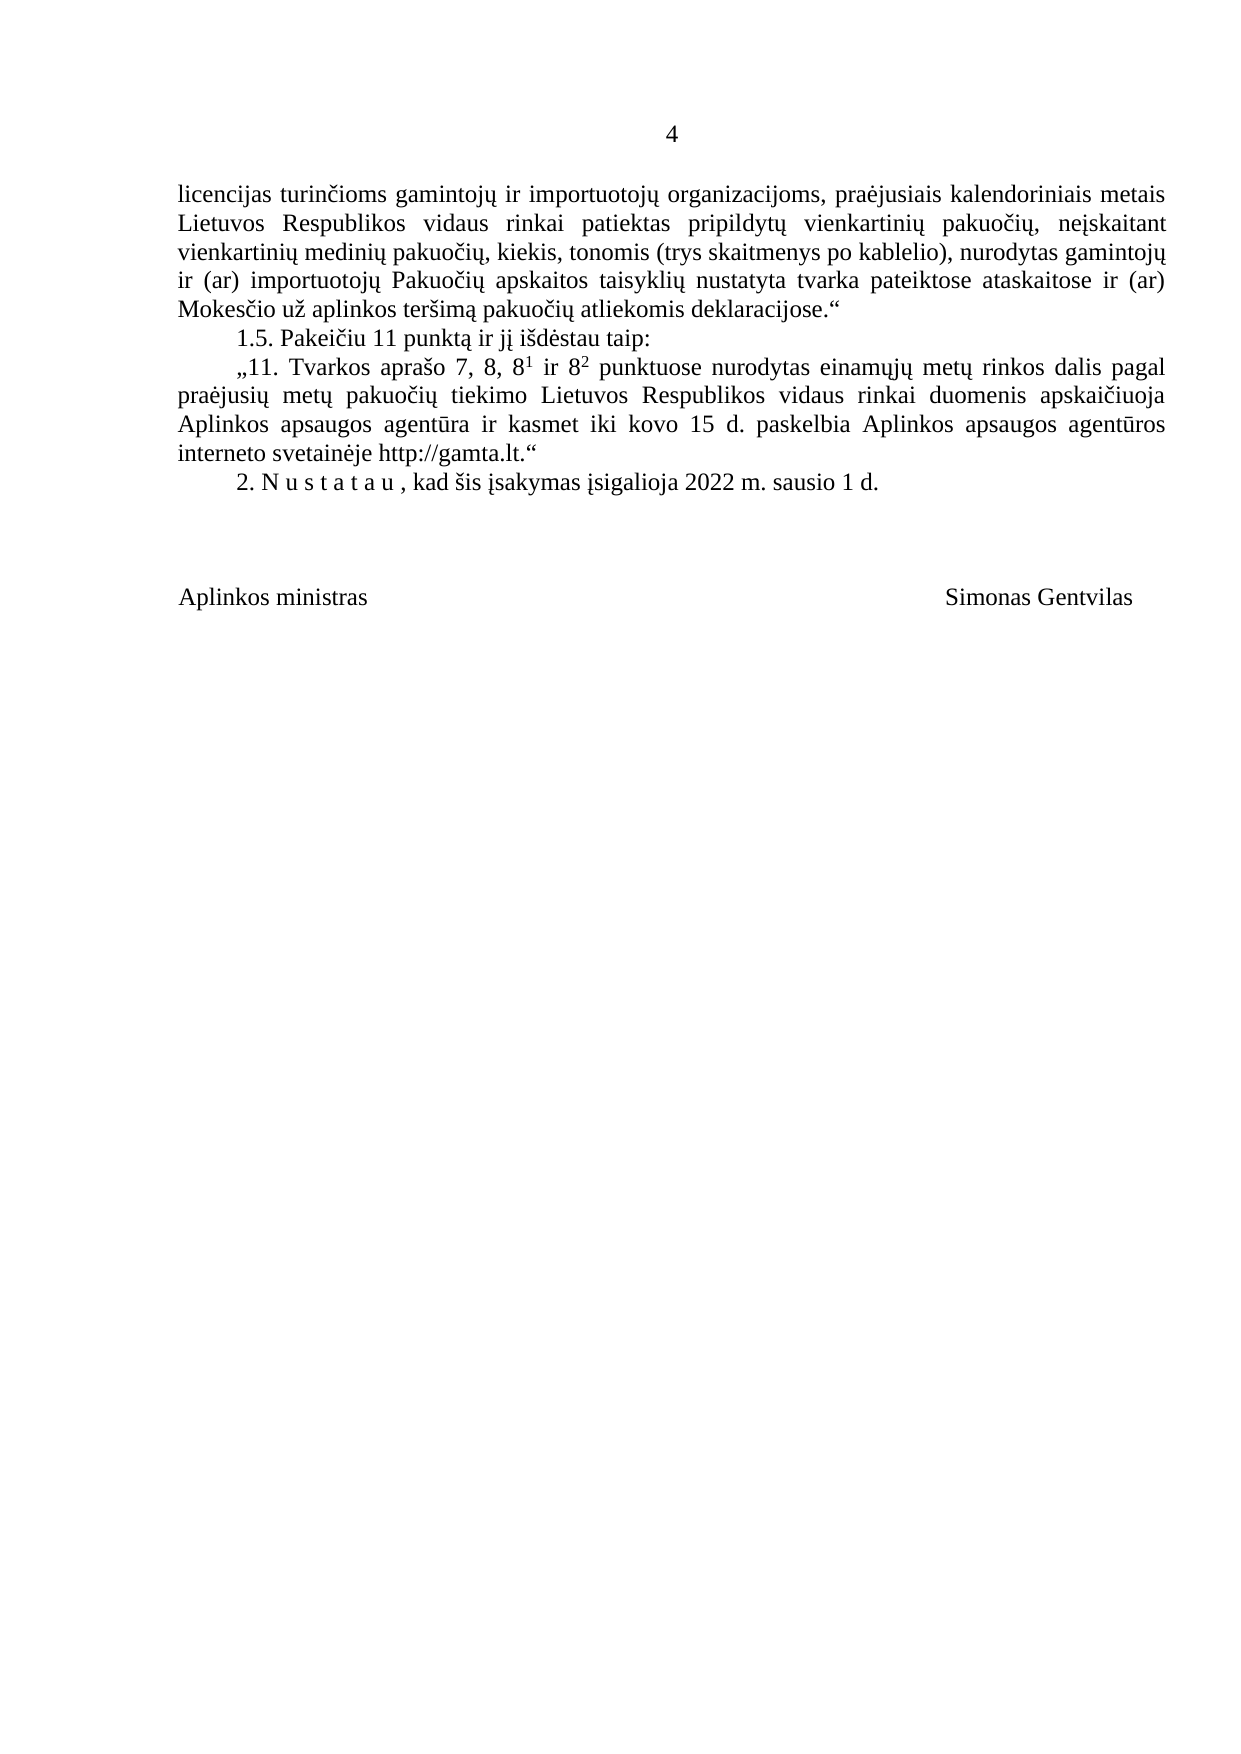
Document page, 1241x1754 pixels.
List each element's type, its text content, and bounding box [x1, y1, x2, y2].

text „11. Tvarkos aprašo 7, 8, 81 ir 82 punktuose nurodytas einamųjų metų rinkos dalis pagal praėjusių metų pakuočių tiekimo Lietuvos Respublikos vidaus rinkai duomenis apskaičiuoja Aplinkos apsaugos agentūra ir kasmet iki kovo 15 d. paskelbia Aplinkos apsaugos agentūros interneto svetainėje http://gamta.lt.“ [177, 352, 1166, 467]
text licencijas turinčioms gamintojų ir importuotojų organizacijoms, praėjusiais kalendoriniais metais Lietuvos Respublikos vidaus rinkai patiektas pripildytų vienkartinių pakuočių, neįskaitant vienkartinių medinių pakuočių, kiekis, tonomis (trys skaitmenys po kablelio), nurodytas gamintojų ir (ar) importuotojų Pakuočių apskaitos taisyklių nustatyta tvarka pateiktose ataskaitose ir (ar) Mokesčio už aplinkos teršimą pakuočių atliekomis deklaracijose.“ [177, 179, 1166, 323]
text Aplinkos ministras Simonas Gentvilas [178, 582, 1163, 610]
text 2. Nustatau, kad šis įsakymas įsigalioja 2022 m. sausio 1 d. [177, 467, 1166, 495]
text 1.5. Pakeičiu 11 punktą ir jį išdėstau taip: [177, 323, 1166, 352]
